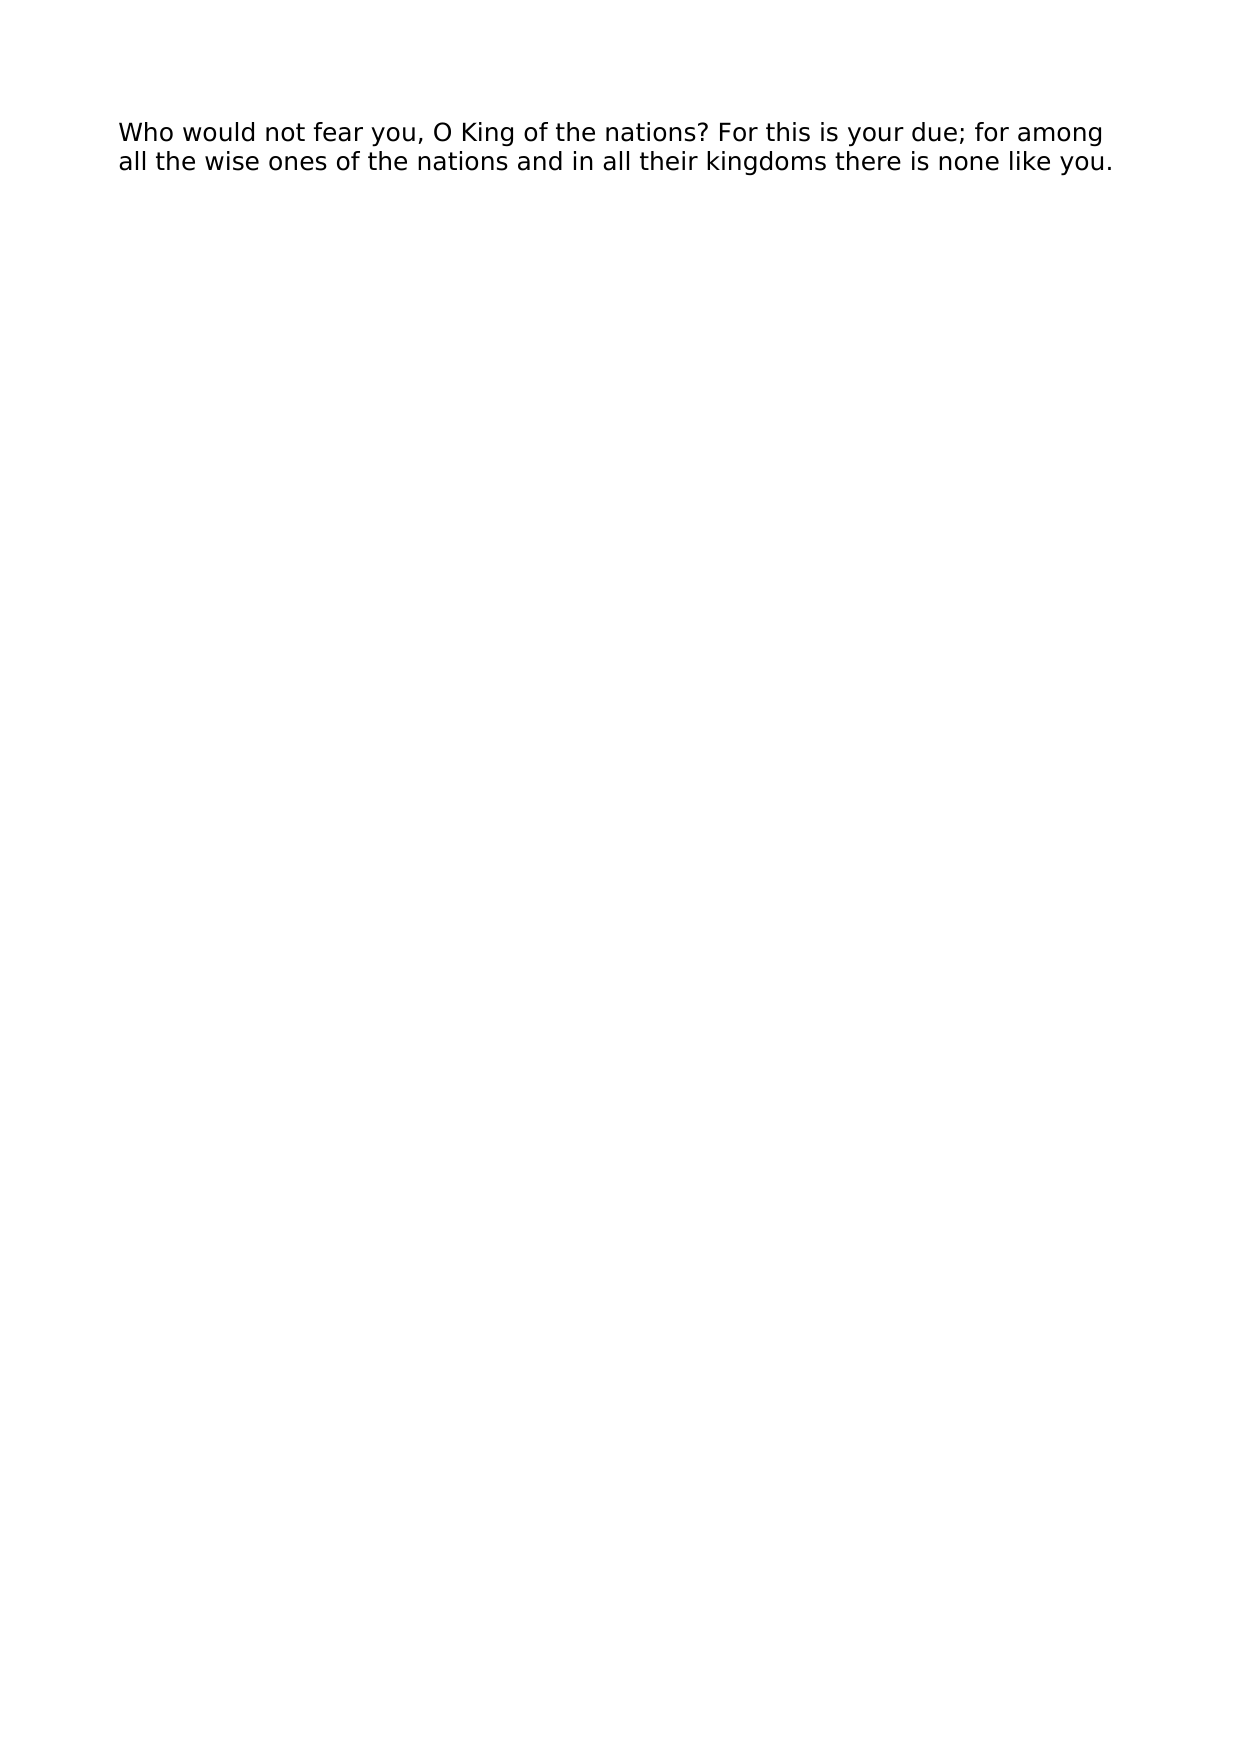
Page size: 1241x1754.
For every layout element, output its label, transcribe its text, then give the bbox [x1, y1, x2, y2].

text Who would not fear you, O King of the nations? For this is your due; for among all the wise ones of the nations and in all their kingdoms there is none like you. [118, 118, 1122, 176]
